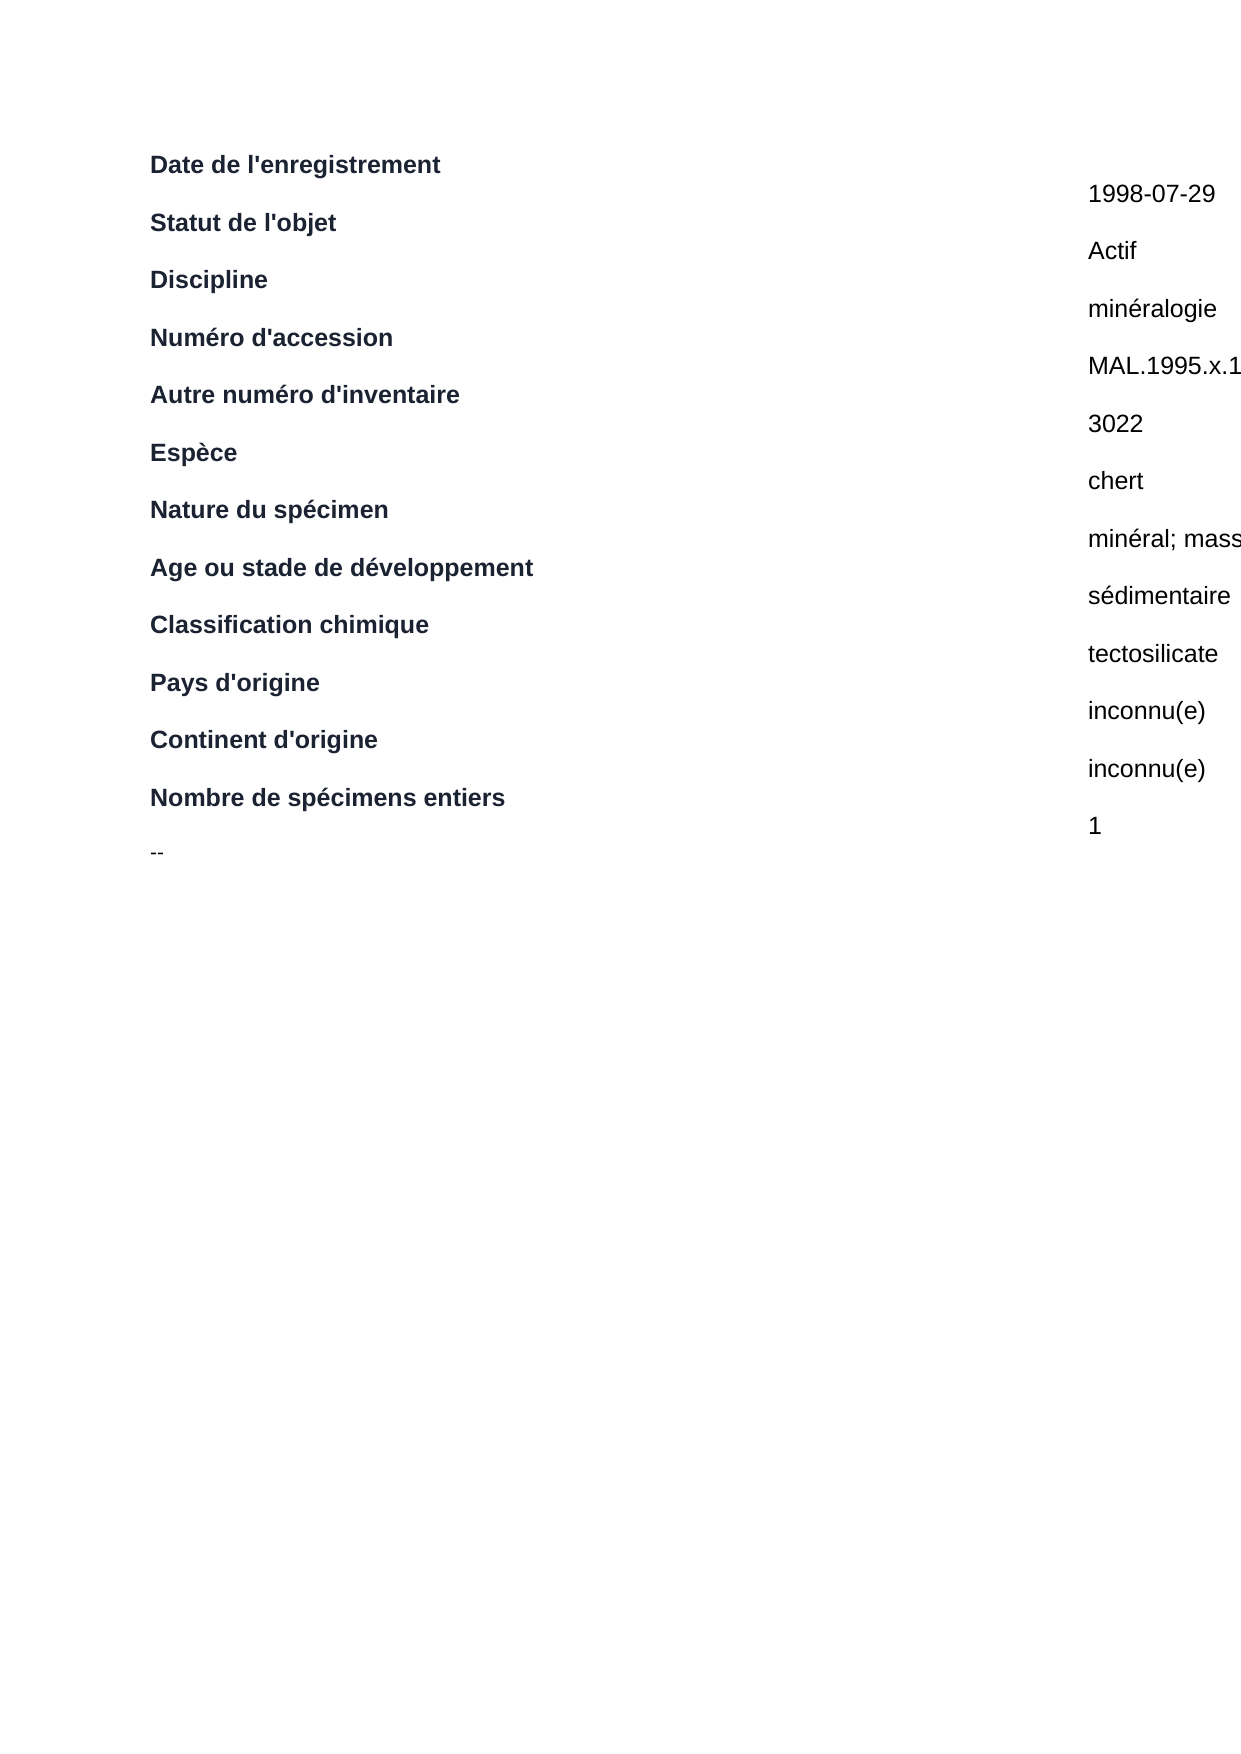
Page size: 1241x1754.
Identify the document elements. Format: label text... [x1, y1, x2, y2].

text MAL.1995.x.1226 [1088, 351, 1240, 380]
text 1 [1088, 811, 1240, 840]
text Nature du spécimen [150, 495, 1090, 524]
text minéralogie [1088, 294, 1240, 322]
text Pays d'origine [150, 667, 1090, 696]
text tectosilicate [1088, 639, 1240, 667]
text inconnu(e) [1088, 696, 1240, 725]
text Autre numéro d'inventaire [150, 380, 1090, 409]
text Date de l'enregistrement [150, 150, 1090, 179]
text 1998-07-29 [1088, 179, 1240, 207]
text Nombre de spécimens entiers [150, 782, 1090, 811]
text minéral; massif; massif (rubanné); inclusion [1088, 524, 1240, 552]
text Continent d'origine [150, 725, 1090, 754]
text Discipline [150, 265, 1090, 294]
text 3022 [1088, 409, 1240, 437]
text chert [1088, 466, 1240, 495]
text Age ou stade de développement [150, 552, 1090, 581]
text Numéro d'accession [150, 322, 1090, 351]
text Espèce [150, 437, 1090, 466]
text sédimentaire [1088, 581, 1240, 610]
text -- [150, 840, 1090, 864]
text inconnu(e) [1088, 754, 1240, 782]
text Actif [1088, 236, 1240, 265]
text Statut de l'objet [150, 207, 1090, 236]
text Classification chimique [150, 610, 1090, 639]
